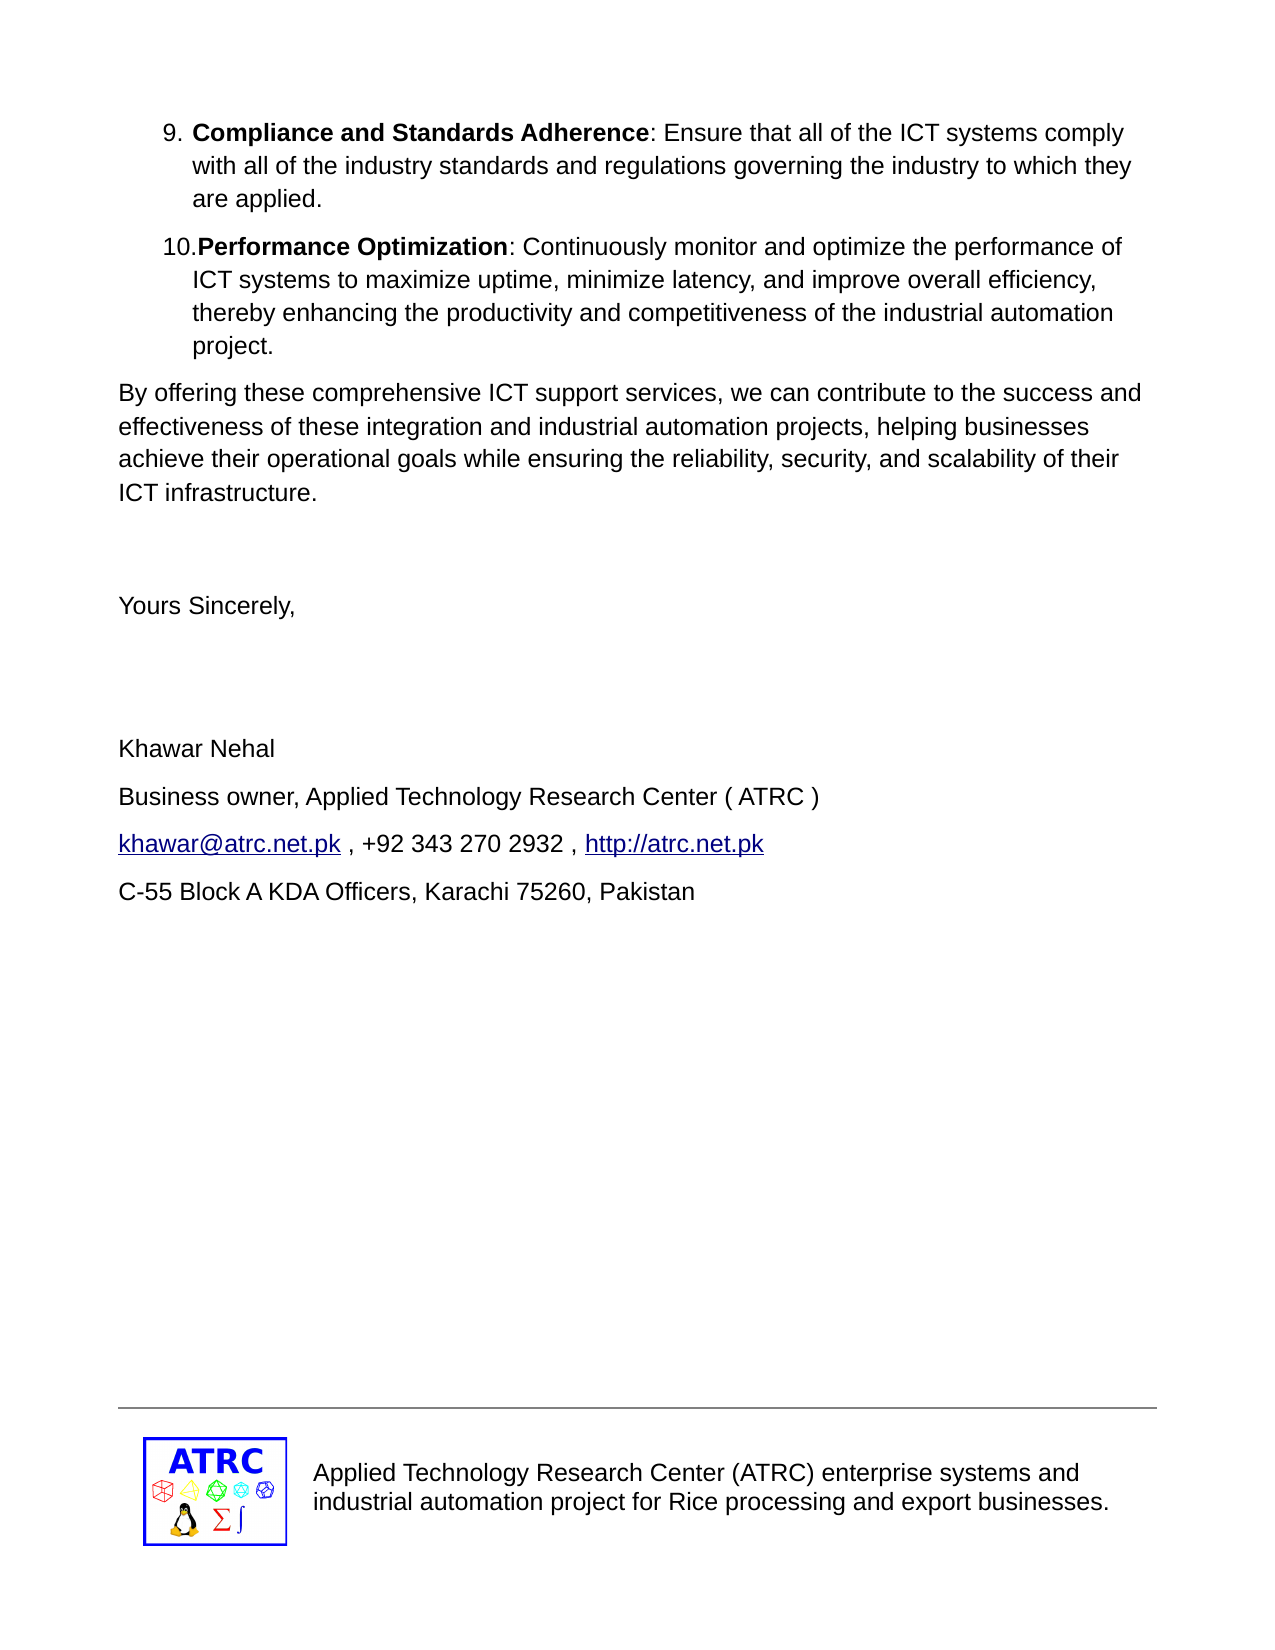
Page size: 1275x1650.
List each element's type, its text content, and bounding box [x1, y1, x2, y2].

text Yours Sincerely, [118, 591, 1157, 620]
picture [143, 1437, 288, 1546]
text Business owner, Applied Technology Research Center ( ATRC ) [118, 782, 1157, 810]
list Performance Optimization: Continuously monitor and optimize the performance of ICT systems to maximize uptime, minimize latency, and improve overall efficiency, thereby enhancing the productivity and competitiveness of the industrial automation project. [162, 232, 1157, 359]
text khawar@atrc.net.pk , +92 343 270 2932 , http://atrc.net.pk [118, 829, 1157, 858]
text C-55 Block A KDA Officers, Karachi 75260, Pakistan [118, 877, 1157, 906]
text Khawar Nehal [118, 734, 1157, 763]
text By offering these comprehensive ICT support services, we can contribute to the success and effectiveness of these integration and industrial automation projects, helping businesses achieve their operational goals while ensuring the reliability, security, and scalability of their ICT infrastructure. [118, 378, 1157, 506]
list Compliance and Standards Adherence: Ensure that all of the ICT systems comply with all of the industry standards and regulations governing the industry to which they are applied. [162, 118, 1157, 213]
